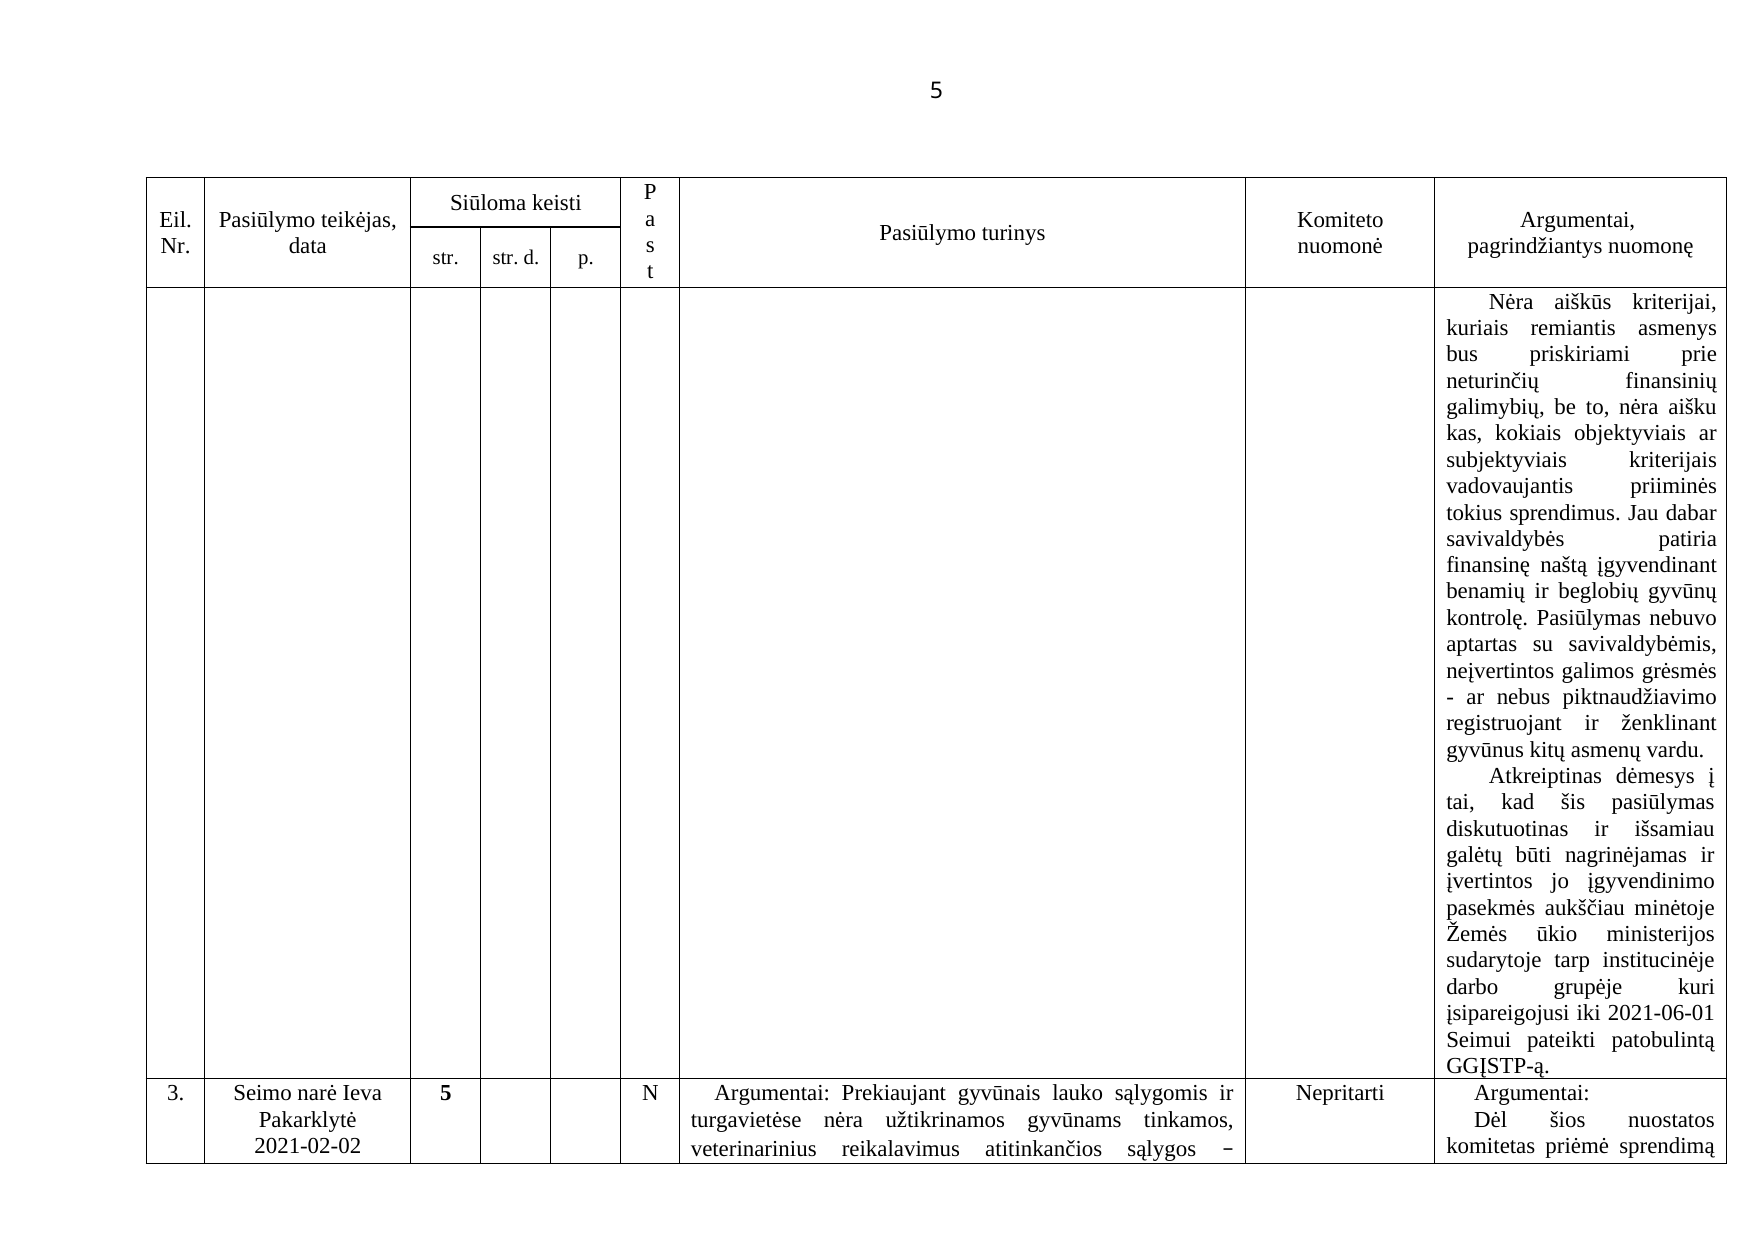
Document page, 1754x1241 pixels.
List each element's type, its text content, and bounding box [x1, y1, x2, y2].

table_cell Seimo narė Ieva Pakarklytė 2021-02-02 [205, 1079, 410, 1163]
table_cell [481, 1079, 550, 1163]
table_cell [551, 1079, 620, 1163]
table_header Komiteto nuomonė [1246, 178, 1434, 287]
table_cell [680, 288, 1245, 1078]
table_cell [1246, 288, 1434, 1078]
table_cell Nepritarti [1246, 1079, 1434, 1163]
table_cell Argumentai: Prekiaujant gyvūnais lauko sąlygomis ir turgavietėse nėra užtikrinamos gyvūnams tinkamos, veterinarinius reikalavimus atitinkančios sąlygos – [680, 1079, 1245, 1163]
table_header Eil. Nr. [147, 178, 204, 287]
table_cell N [621, 288, 679, 1078]
table_header Pasiūlymo turinys [680, 178, 1245, 287]
table_cell [411, 288, 480, 1078]
table_header Argumentai, pagrindžiantys nuomonę [1435, 178, 1726, 287]
table_cell 3. [147, 1079, 204, 1163]
table_header Siūloma keisti [411, 178, 620, 226]
table_cell Nėra aiškūs kriterijai, kuriais remiantis asmenys bus priskiriami prie neturinčių finansinių galimybių, be to, nėra aišku kas, kokiais objektyviais ar subjektyviais kriterijais vadovaujantis priiminės tokius sprendimus. Jau dabar savivaldybės patiria finansinę naštą įgyvendinant benamių ir beglobių gyvūnų kontrolę. Pasiūlymas nebuvo aptartas su savivaldybėmis, neįvertintos galimos grėsmės - ar nebus piktnaudžiavimo registruojant ir ženklinant gyvūnus kitų asmenų vardu. Atkreiptinas dėmesys į tai, kad šis pasiūlymas diskutuotinas ir išsamiau galėtų būti nagrinėjamas ir įvertintos jo įgyvendinimo pasekmės aukščiau minėtoje Žemės ūkio ministerijos sudarytoje tarp institucinėje darbo grupėje kuri įsipareigojusi iki 2021-06-01 Seimui pateikti patobulintą GGĮSTP-ą. [1435, 288, 1726, 1078]
table_cell p. [551, 228, 620, 287]
table_cell [481, 288, 550, 1078]
table_cell N [621, 1079, 679, 1163]
table_cell [205, 288, 410, 1078]
table_header Pasiūlymo teikėjas, data [205, 178, 410, 287]
table_cell [147, 288, 204, 1078]
table_cell str. [411, 228, 480, 287]
table_header Pastabos [621, 178, 679, 287]
table_cell [551, 288, 620, 1078]
table_cell Argumentai: Dėl šios nuostatos komitetas priėmė sprendimą [1435, 1079, 1726, 1163]
table_cell str. d. [481, 228, 550, 287]
table_cell 5 [411, 1079, 480, 1163]
